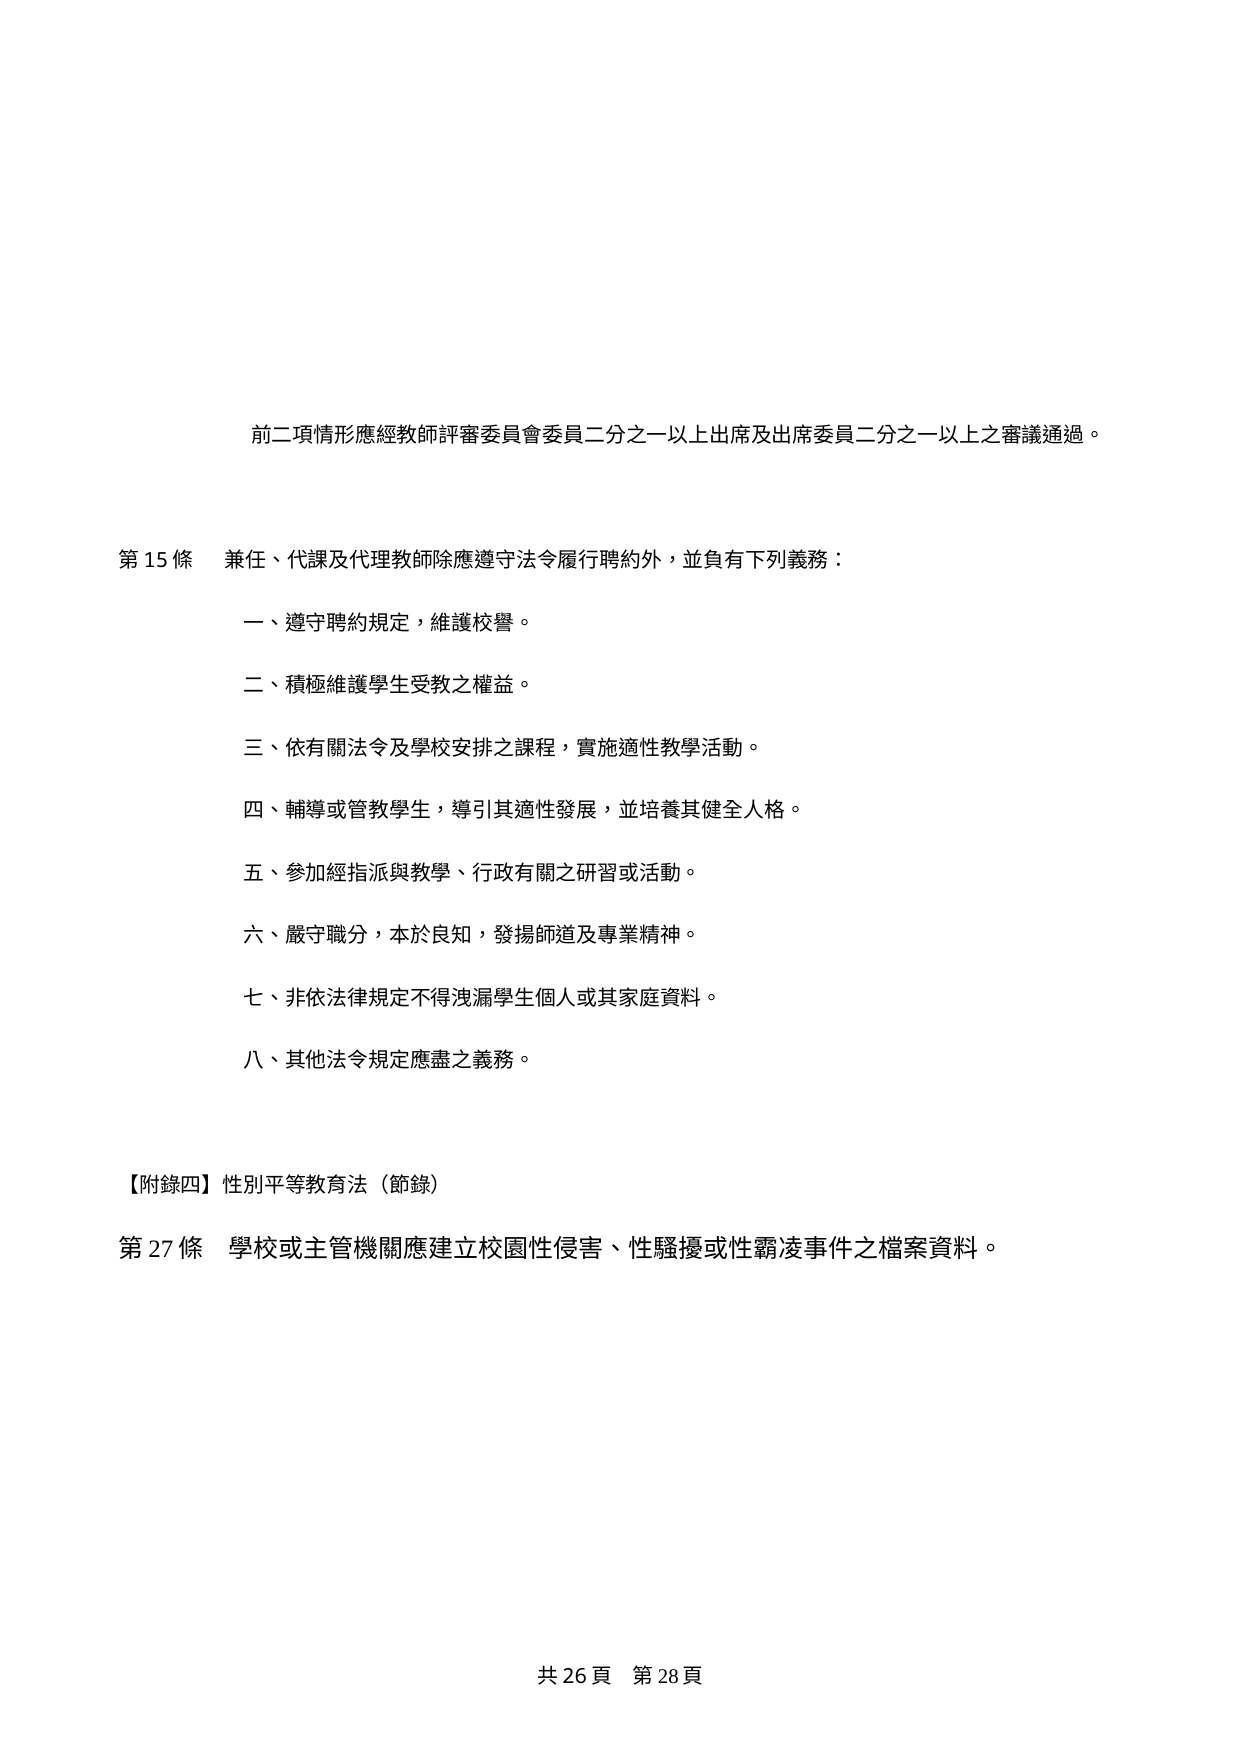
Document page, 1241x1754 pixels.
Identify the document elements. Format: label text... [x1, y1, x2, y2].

text 前二項情形應經教師評審委員會委員二分之一以上出席及出席委員二分之一以上之審議通過。 [251, 392, 1122, 455]
text 五、參加經指派與教學、行政有關之研習或活動。 [218, 830, 1122, 892]
text 三、依有關法令及學校安排之課程，實施適性教學活動。 [218, 705, 1122, 767]
text 第27條 學校或主管機關應建立校園性侵害、性騷擾或性霸凌事件之檔案資料。 [118, 1205, 1122, 1267]
text 八、其他法令規定應盡之義務。 [218, 1017, 1122, 1080]
text 六、嚴守職分，本於良知，發揚師道及專業精神。 [218, 892, 1122, 955]
text 七、非依法律規定不得洩漏學生個人或其家庭資料。 [218, 955, 1122, 1017]
text 二、積極維護學生受教之權益。 [218, 642, 1122, 705]
text 【附錄四】性別平等教育法（節錄） [118, 1142, 1122, 1205]
text 四、輔導或管教學生，導引其適性發展，並培養其健全人格。 [218, 767, 1122, 830]
text 一、遵守聘約規定，維護校譽。 [218, 580, 1122, 642]
text 第15條 兼任、代課及代理教師除應遵守法令履行聘約外，並負有下列義務： [118, 517, 1122, 580]
